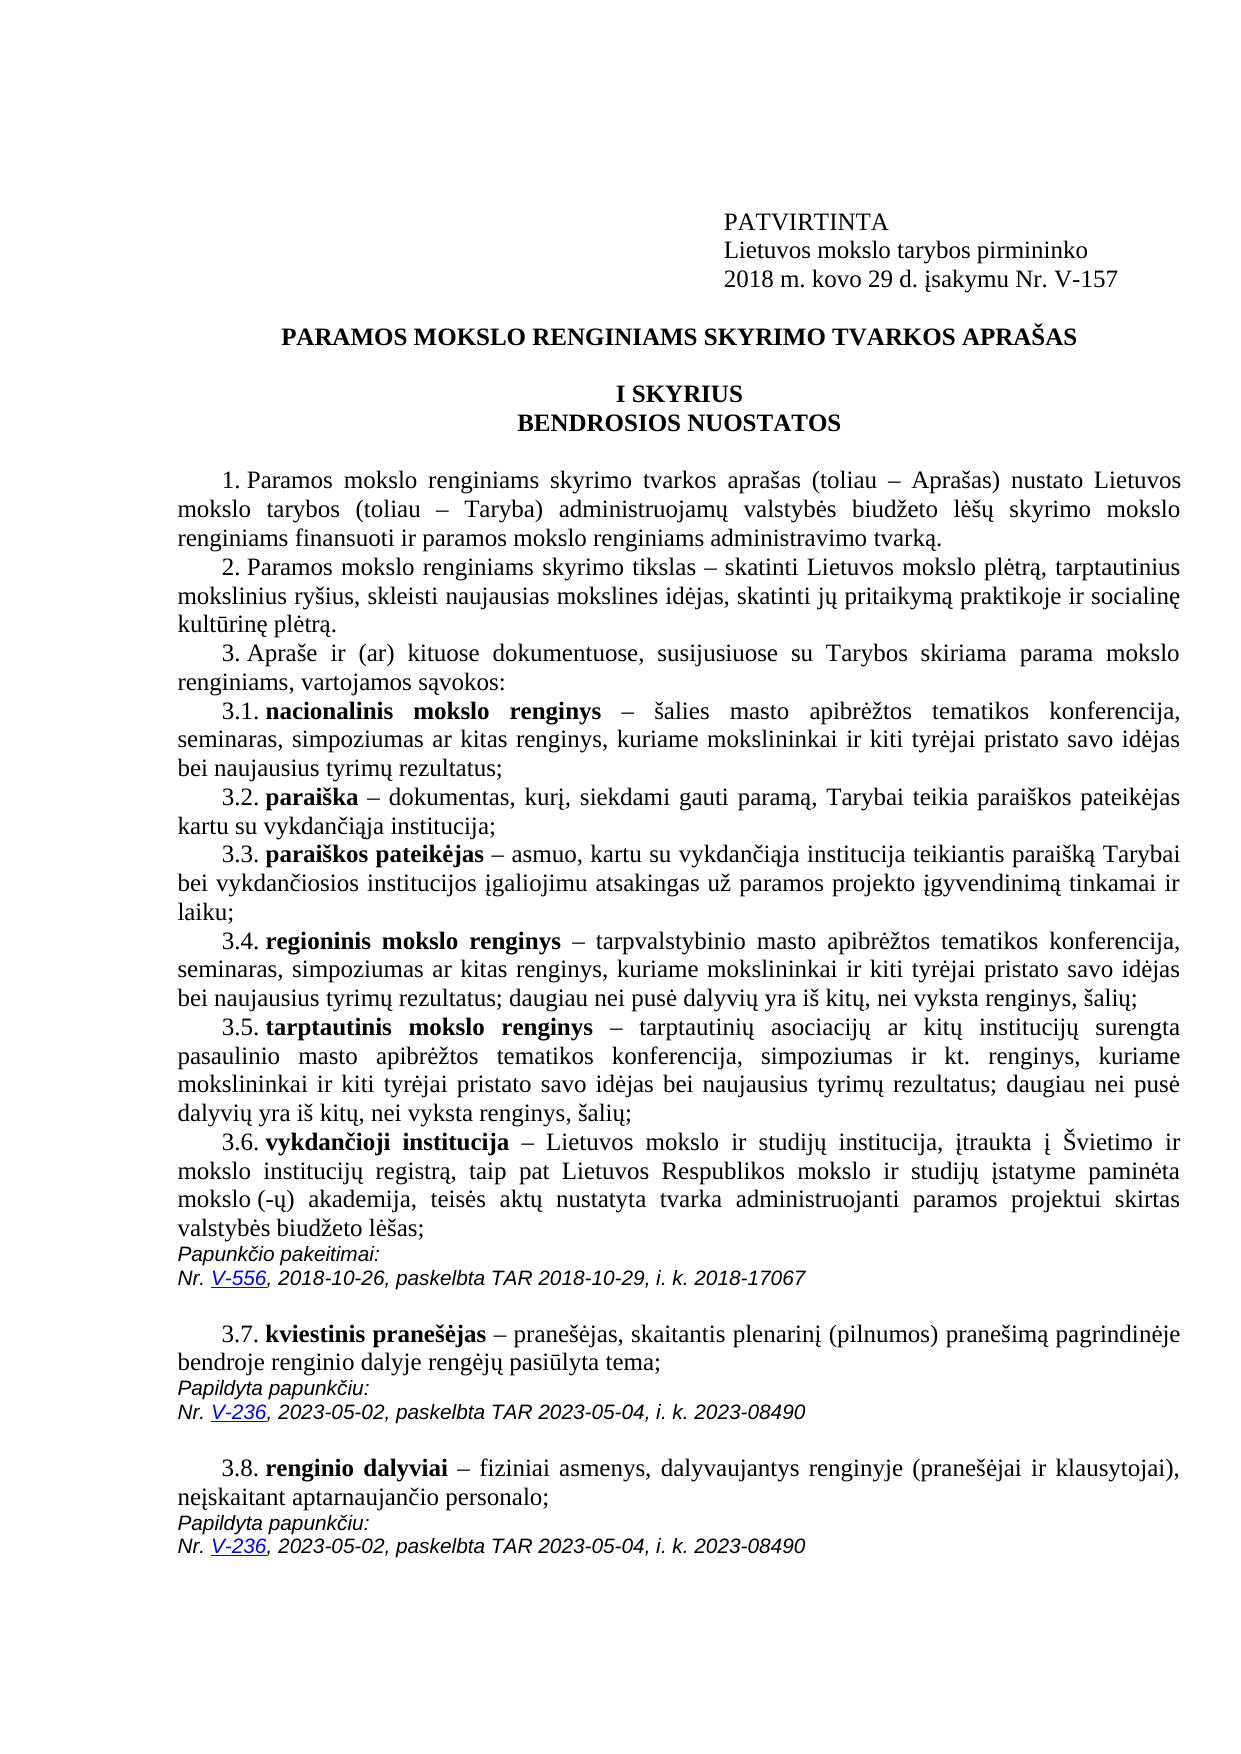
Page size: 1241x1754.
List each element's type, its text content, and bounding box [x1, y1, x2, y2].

subtitle 1. Paramos mokslo renginiams skyrimo tvarkos aprašas (toliau – Aprašas) nustato Lietuvos mokslo tarybos (toliau – Taryba) administruojamų valstybės biudžeto lėšų skyrimo mokslo renginiams finansuoti ir paramos mokslo renginiams administravimo tvarką. [177, 465, 1181, 552]
text 3.4. regioninis mokslo renginys – tarpvalstybinio masto apibrėžtos tematikos konferencija, seminaras, simpoziumas ar kitas renginys, kuriame mokslininkai ir kiti tyrėjai pristato savo idėjas bei naujausius tyrimų rezultatus; daugiau nei pusė dalyvių yra iš kitų, nei vyksta renginys, šalių; [177, 926, 1181, 1012]
subtitle 3.3. paraiškos pateikėjas – asmuo, kartu su vykdančiąja institucija teikiantis paraišką Tarybai bei vykdančiosios institucijos įgaliojimu atsakingas už paramos projekto įgyvendinimą tinkamai ir laiku; [177, 839, 1181, 926]
text Nr. V-236, 2023-05-02, paskelbta TAR 2023-05-04, i. k. 2023-08490 [177, 1400, 1181, 1424]
subtitle PATVIRTINTA [723, 207, 1181, 235]
subtitle 2018 m. kovo 29 d. įsakymu Nr. V-157 [723, 264, 1181, 293]
text BENDROSIOS NUOSTATOS [177, 408, 1181, 437]
text Papildyta papunkčiu: [177, 1510, 1181, 1534]
text 2. Paramos mokslo renginiams skyrimo tikslas – skatinti Lietuvos mokslo plėtrą, tarptautinius mokslinius ryšius, skleisti naujausias mokslines idėjas, skatinti jų pritaikymą praktikoje ir socialinę kultūrinę plėtrą. [177, 552, 1181, 638]
text I SKYRIUS [177, 379, 1181, 408]
subtitle 3.2. paraiška – dokumentas, kurį, siekdami gauti paramą, Tarybai teikia paraiškos pateikėjas kartu su vykdančiąja institucija; [177, 782, 1181, 839]
text Nr. V-236, 2023-05-02, paskelbta TAR 2023-05-04, i. k. 2023-08490 [177, 1534, 1181, 1558]
text 3.6. vykdančioji institucija – Lietuvos mokslo ir studijų institucija, įtraukta į Švietimo ir mokslo institucijų registrą, taip pat Lietuvos Respublikos mokslo ir studijų įstatyme paminėta mokslo (-ų) akademija, teisės aktų nustatyta tvarka administruojanti paramos projektui skirtas valstybės biudžeto lėšas; [177, 1127, 1181, 1242]
text Papildyta papunkčiu: [177, 1376, 1181, 1400]
subtitle 3. Apraše ir (ar) kituose dokumentuose, susijusiuose su Tarybos skiriama parama mokslo renginiams, vartojamos sąvokos: [177, 638, 1181, 696]
text Nr. V-556, 2018-10-26, paskelbta TAR 2018-10-29, i. k. 2018-17067 [177, 1266, 1181, 1290]
text 3.8. renginio dalyviai – fiziniai asmenys, dalyvaujantys renginyje (pranešėjai ir klausytojai), neįskaitant aptarnaujančio personalo; [177, 1453, 1181, 1510]
subtitle Lietuvos mokslo tarybos pirmininko [723, 235, 1181, 264]
text 3.7. kviestinis pranešėjas – pranešėjas, skaitantis plenarinį (pilnumos) pranešimą pagrindinėje bendroje renginio dalyje rengėjų pasiūlyta tema; [177, 1319, 1181, 1376]
subtitle PARAMOS MOKSLO RENGINIAMS SKYRIMO TVARKOS APRAŠAS [177, 322, 1181, 350]
text 3.1. nacionalinis mokslo renginys – šalies masto apibrėžtos tematikos konferencija, seminaras, simpoziumas ar kitas renginys, kuriame mokslininkai ir kiti tyrėjai pristato savo idėjas bei naujausius tyrimų rezultatus; [177, 696, 1181, 782]
text 3.5. tarptautinis mokslo renginys – tarptautinių asociacijų ar kitų institucijų surengta pasaulinio masto apibrėžtos tematikos konferencija, simpoziumas ir kt. renginys, kuriame mokslininkai ir kiti tyrėjai pristato savo idėjas bei naujausius tyrimų rezultatus; daugiau nei pusė dalyvių yra iš kitų, nei vyksta renginys, šalių; [177, 1012, 1181, 1127]
text Papunkčio pakeitimai: [177, 1242, 1181, 1266]
